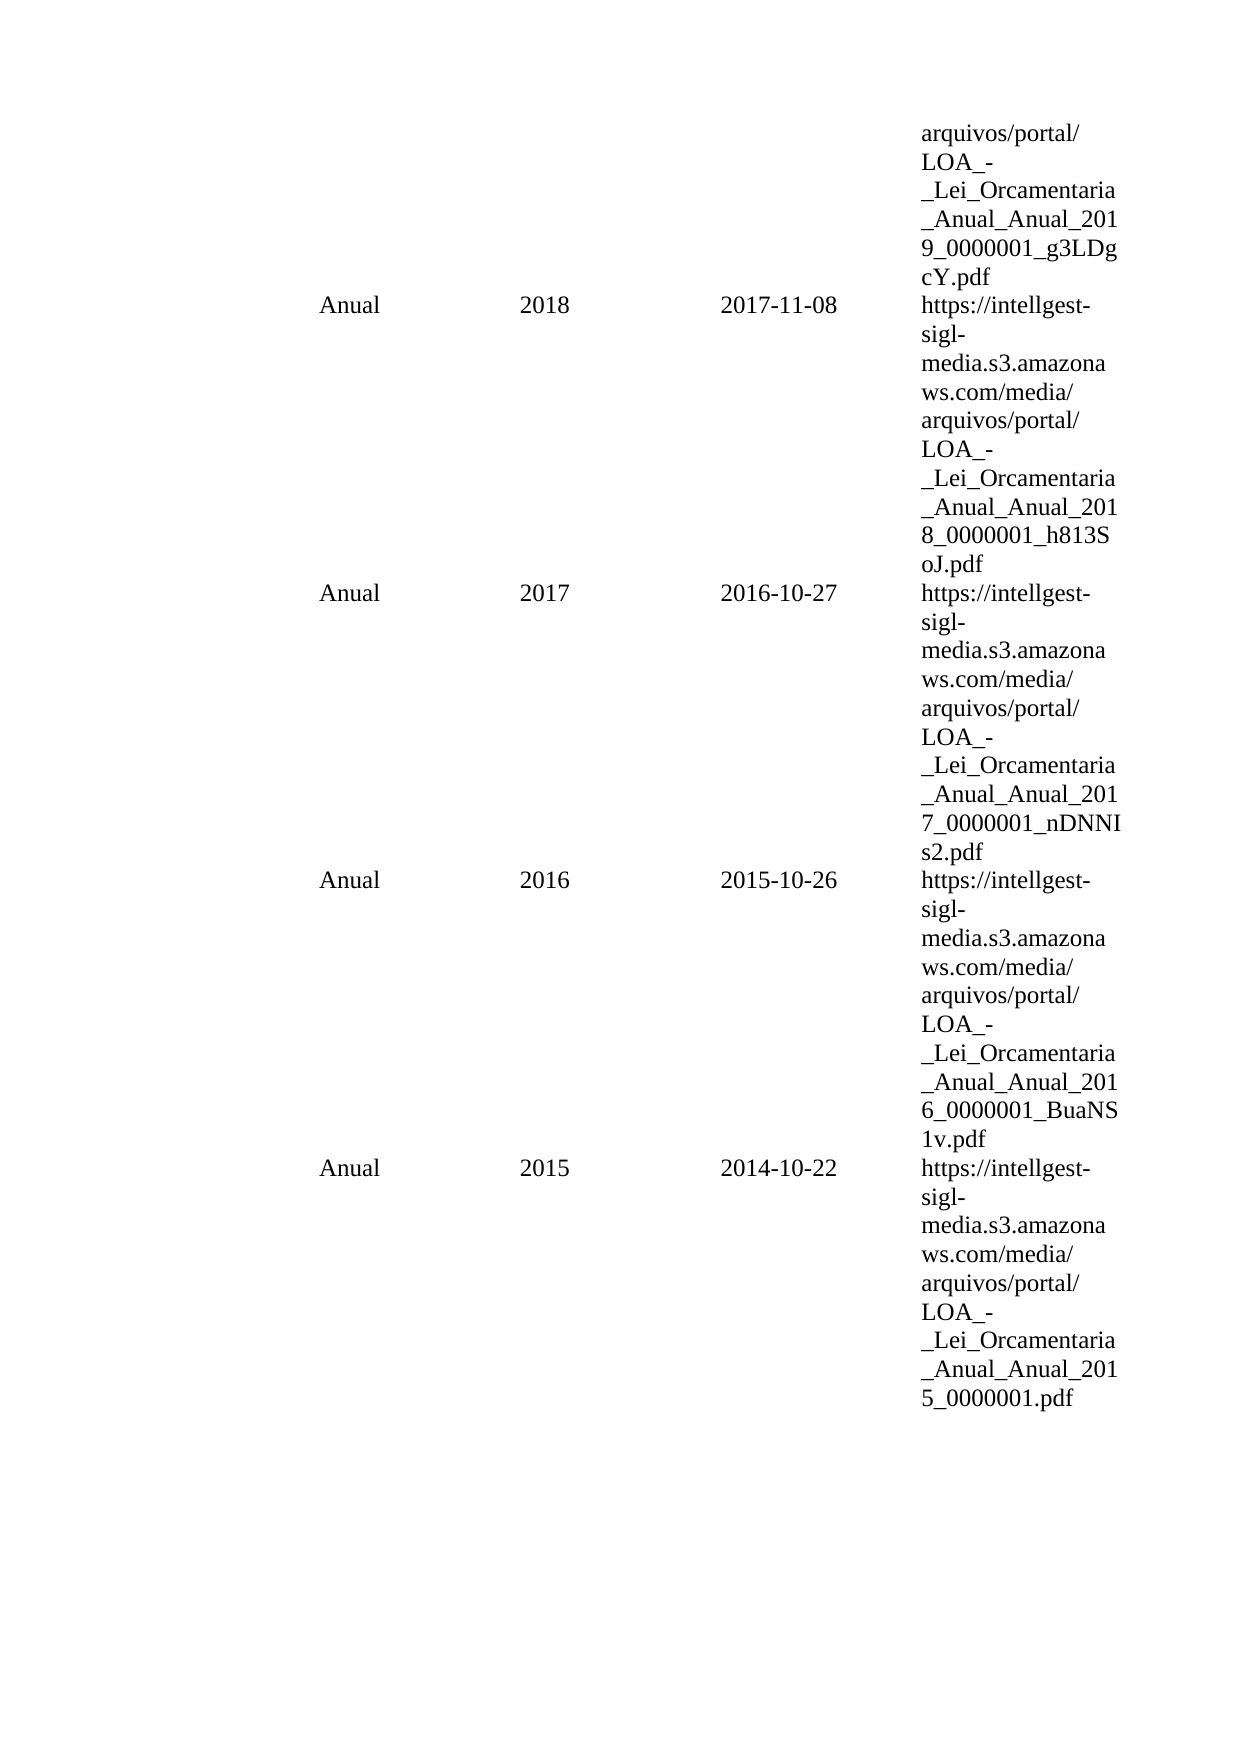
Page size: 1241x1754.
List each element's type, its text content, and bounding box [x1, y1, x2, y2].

table_cell [118, 578, 319, 866]
table_cell [118, 1153, 319, 1412]
table_cell 2015-10-26 [720, 866, 921, 1153]
table_cell https://intellgest-sigl-media.s3.amazonaws.com/media/arquivos/portal/LOA_-_Lei_Orcamentaria_Anual_Anual_2015_0000001.pdf [921, 1153, 1122, 1412]
table_cell 2015 [520, 1153, 720, 1412]
table_cell 2016 [520, 866, 720, 1153]
table_cell https://intellgest-sigl-media.s3.amazonaws.com/media/arquivos/portal/LOA_-_Lei_Orcamentaria_Anual_Anual_2017_0000001_nDNNIs2.pdf [921, 578, 1122, 866]
table_cell [118, 291, 319, 578]
table_cell https://intellgest-sigl-media.s3.amazonaws.com/media/arquivos/portal/LOA_-_Lei_Orcamentaria_Anual_Anual_2016_0000001_BuaNS1v.pdf [921, 866, 1122, 1153]
table_cell [118, 866, 319, 1153]
table_cell [720, 118, 921, 291]
table_cell 2017 [520, 578, 720, 866]
table_cell Anual [319, 866, 519, 1153]
table_cell https://intellgest-sigl-media.s3.amazonaws.com/media/arquivos/portal/LOA_-_Lei_Orcamentaria_Anual_Anual_2018_0000001_h813SoJ.pdf [921, 291, 1122, 578]
table_cell 2017-11-08 [720, 291, 921, 578]
table_cell 2014-10-22 [720, 1153, 921, 1412]
table_cell arquivos/portal/LOA_-_Lei_Orcamentaria_Anual_Anual_2019_0000001_g3LDgcY.pdf [921, 118, 1122, 291]
table_cell [520, 118, 720, 291]
table_cell Anual [319, 291, 519, 578]
table_cell [118, 118, 319, 291]
table_cell 2018 [520, 291, 720, 578]
table_cell Anual [319, 1153, 519, 1412]
table_cell [319, 118, 519, 291]
table_cell 2016-10-27 [720, 578, 921, 866]
table_cell Anual [319, 578, 519, 866]
